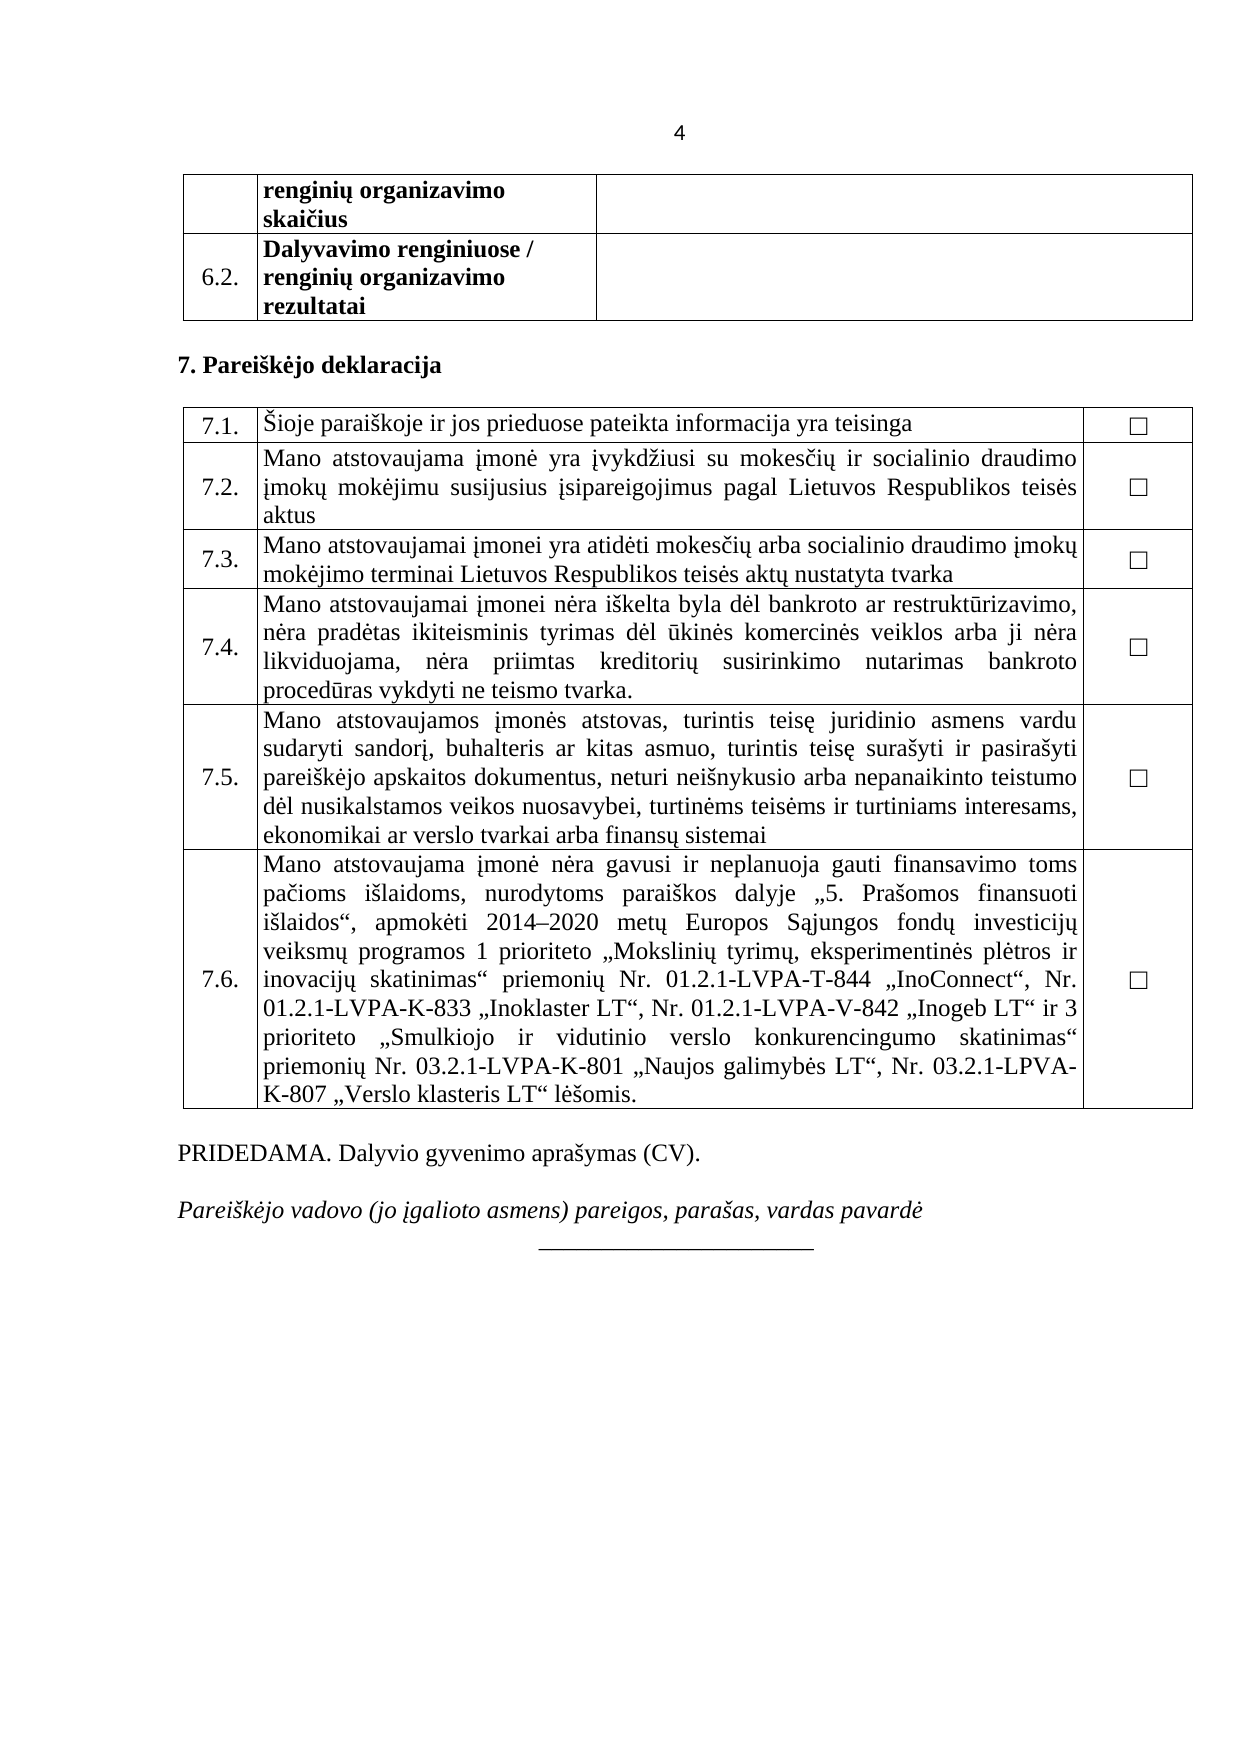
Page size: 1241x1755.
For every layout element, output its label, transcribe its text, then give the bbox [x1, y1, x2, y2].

table_cell 7.6. [184, 850, 257, 1108]
text ______________________ [177, 1224, 1181, 1253]
table_cell □ [1084, 589, 1192, 704]
table_header 7.1. [184, 408, 257, 442]
table_header renginių organizavimo skaičius [258, 175, 596, 233]
table_cell Dalyvavimo renginiuose / renginių organizavimo rezultatai [258, 234, 596, 320]
table_cell 7.3. [184, 530, 257, 588]
table_cell 6.2. [184, 234, 257, 320]
table_cell Mano atstovaujamai įmonei nėra iškelta byla dėl bankroto ar restruktūrizavimo, nėra pradėtas ikiteisminis tyrimas dėl ūkinės komercinės veiklos arba ji nėra likviduojama, nėra priimtas kreditorių susirinkimo nutarimas bankroto procedūras vykdyti ne teismo tvarka. [258, 589, 1083, 704]
table_cell Mano atstovaujamai įmonei yra atidėti mokesčių arba socialinio draudimo įmokų mokėjimo terminai Lietuvos Respublikos teisės aktų nustatyta tvarka [258, 530, 1083, 588]
table_cell Mano atstovaujama įmonė nėra gavusi ir neplanuoja gauti finansavimo toms pačioms išlaidoms, nurodytoms paraiškos dalyje „5. Prašomos finansuoti išlaidos“, apmokėti 2014–2020 metų Europos Sąjungos fondų investicijų veiksmų programos 1 prioriteto „Mokslinių tyrimų, eksperimentinės plėtros ir inovacijų skatinimas“ priemonių Nr. 01.2.1-LVPA-T-844 „InoConnect“, Nr. 01.2.1-LVPA-K-833 „Inoklaster LT“, Nr. 01.2.1-LVPA-V-842 „Inogeb LT“ ir 3 prioriteto „Smulkiojo ir vidutinio verslo konkurencingumo skatinimas“ priemonių Nr. 03.2.1-LVPA-K-801 „Naujos galimybės LT“, Nr. 03.2.1-LPVA-K-807 „Verslo klasteris LT“ lėšomis. [258, 850, 1083, 1108]
table_cell Mano atstovaujamos įmonės atstovas, turintis teisę juridinio asmens vardu sudaryti sandorį, buhalteris ar kitas asmuo, turintis teisę surašyti ir pasirašyti pareiškėjo apskaitos dokumentus, neturi neišnykusio arba nepanaikinto teistumo dėl nusikalstamos veikos nuosavybei, turtinėms teisėms ir turtiniams interesams, ekonomikai ar verslo tvarkai arba finansų sistemai [258, 705, 1083, 848]
table_header Šioje paraiškoje ir jos prieduose pateikta informacija yra teisinga [258, 408, 1083, 442]
table_cell 7.4. [184, 589, 257, 704]
table_header □ [1084, 408, 1192, 442]
table_cell □ [1084, 530, 1192, 588]
text Pareiškėjo vadovo (jo įgalioto asmens) pareigos, parašas, vardas pavardė [177, 1196, 1181, 1224]
table_header [597, 175, 1192, 233]
table_cell [597, 234, 1192, 320]
text PRIDEDAMA. Dalyvio gyvenimo aprašymas (CV). [177, 1138, 1181, 1167]
table_cell □ [1084, 443, 1192, 529]
table_header [184, 175, 257, 233]
table_cell □ [1084, 705, 1192, 848]
table_cell Mano atstovaujama įmonė yra įvykdžiusi su mokesčių ir socialinio draudimo įmokų mokėjimu susijusius įsipareigojimus pagal Lietuvos Respublikos teisės aktus [258, 443, 1083, 529]
text 7. Pareiškėjo deklaracija [177, 350, 1181, 378]
table_cell 7.5. [184, 705, 257, 848]
table_cell 7.2. [184, 443, 257, 529]
table_cell □ [1084, 850, 1192, 1108]
